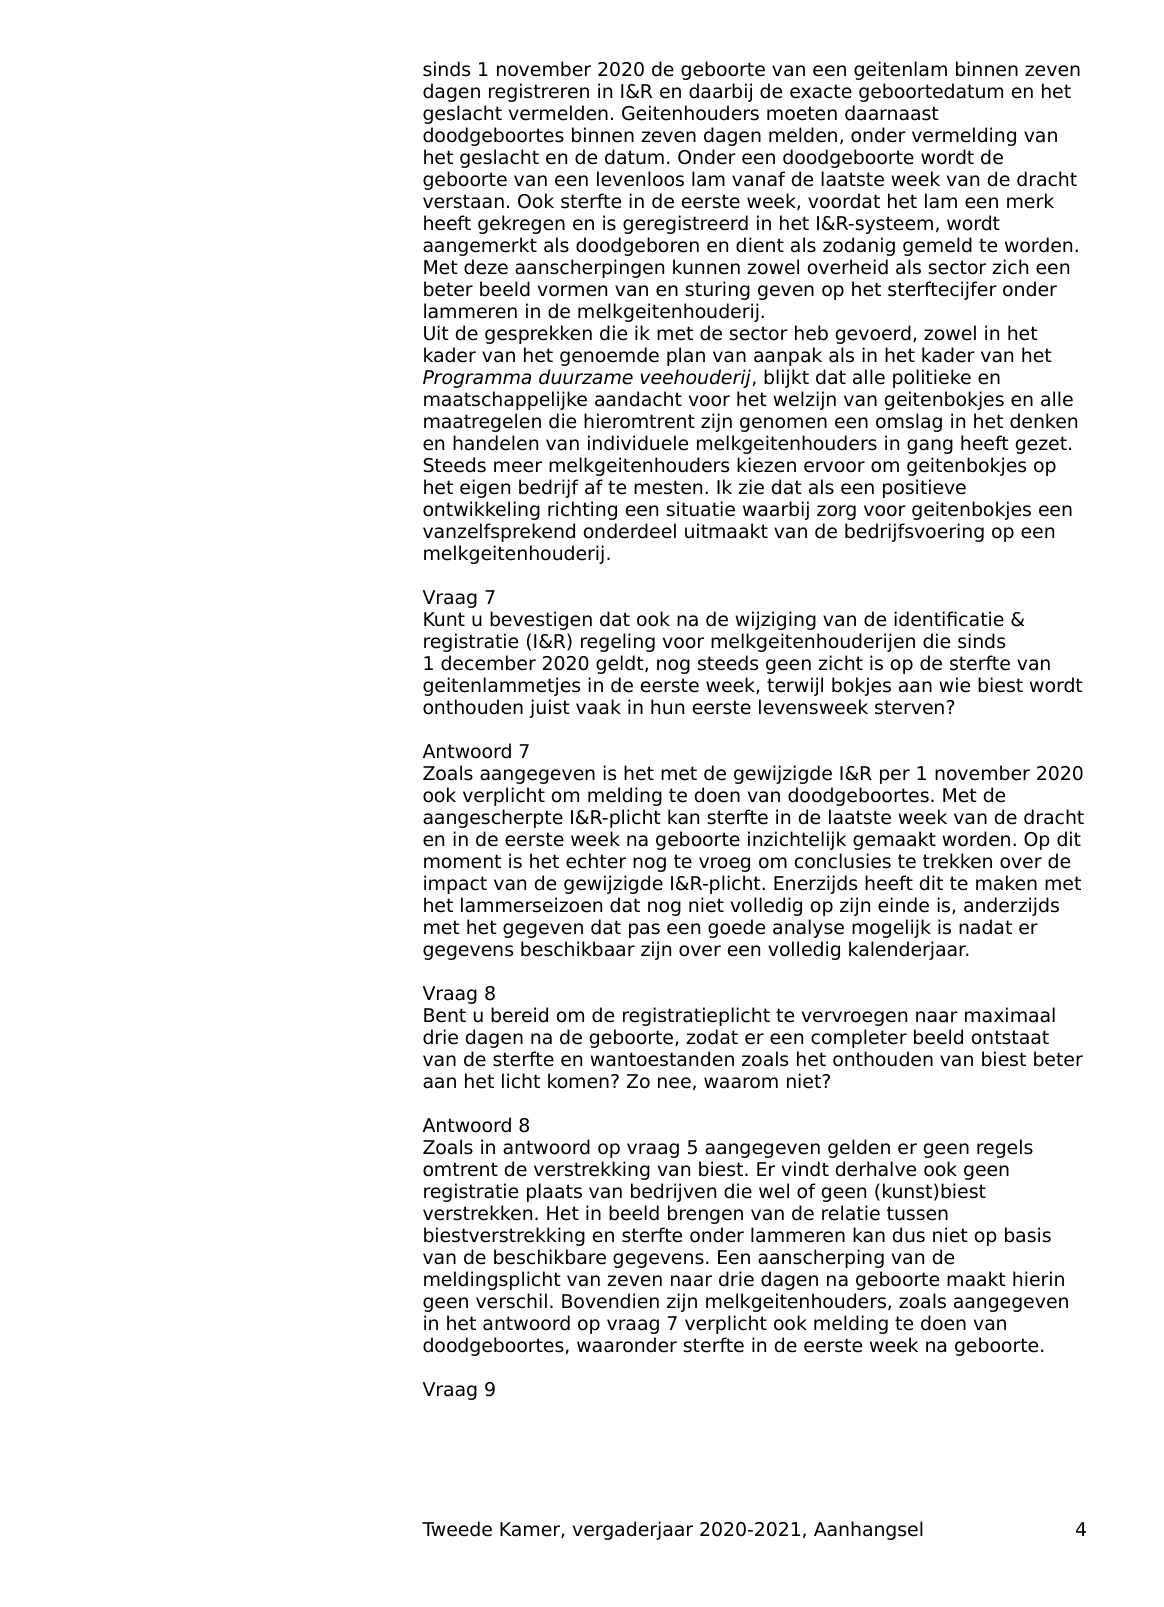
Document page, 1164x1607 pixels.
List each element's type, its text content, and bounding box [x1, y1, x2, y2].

text Uit de gesprekken die ik met de sector heb gevoerd, zowel in het kader van het genoemde plan van aanpak als in het kader van het Programma duurzame veehouderij, blijkt dat alle politieke en maatschappelijke aandacht voor het welzijn van geitenbokjes en alle maatregelen die hieromtrent zijn genomen een omslag in het denken en handelen van individuele melkgeitenhouders in gang heeft gezet. Steeds meer melkgeitenhouders kiezen ervoor om geitenbokjes op het eigen bedrijf af te mesten. Ik zie dat als een positieve ontwikkeling richting een situatie waarbij zorg voor geitenbokjes een vanzelfsprekend onderdeel uitmaakt van de bedrijfsvoering op een melkgeitenhouderij. [422, 323, 1087, 564]
text Vraag 7 [422, 587, 1087, 609]
text Vraag 8 [422, 983, 1087, 1005]
text Zoals aangegeven is het met de gewijzigde I&R per 1 november 2020 ook verplicht om melding te doen van doodgeboortes. Met de aangescherpte I&R-plicht kan sterfte in de laatste week van de dracht en in de eerste week na geboorte inzichtelijk gemaakt worden. Op dit moment is het echter nog te vroeg om conclusies te trekken over de impact van de gewijzigde I&R-plicht. Enerzijds heeft dit te maken met het lammerseizoen dat nog niet volledig op zijn einde is, anderzijds met het gegeven dat pas een goede analyse mogelijk is nadat er gegevens beschikbaar zijn over een volledig kalenderjaar. [422, 763, 1087, 961]
text Antwoord 8 [422, 1115, 1087, 1137]
text Antwoord 7 [422, 741, 1087, 763]
text Kunt u bevestigen dat ook na de wijziging van de identificatie & registratie (I&R) regeling voor melkgeitenhouderijen die sinds 1 december 2020 geldt, nog steeds geen zicht is op de sterfte van geitenlammetjes in de eerste week, terwijl bokjes aan wie biest wordt onthouden juist vaak in hun eerste levensweek sterven? [422, 609, 1087, 719]
text Bent u bereid om de registratieplicht te vervroegen naar maximaal drie dagen na de geboorte, zodat er een completer beeld ontstaat van de sterfte en wantoestanden zoals het onthouden van biest beter aan het licht komen? Zo nee, waarom niet? [422, 1005, 1087, 1093]
text Vraag 9 [422, 1379, 1087, 1401]
text Zoals in antwoord op vraag 5 aangegeven gelden er geen regels omtrent de verstrekking van biest. Er vindt derhalve ook geen registratie plaats van bedrijven die wel of geen (kunst)biest verstrekken. Het in beeld brengen van de relatie tussen biestverstrekking en sterfte onder lammeren kan dus niet op basis van de beschikbare gegevens. Een aanscherping van de meldingsplicht van zeven naar drie dagen na geboorte maakt hierin geen verschil. Bovendien zijn melkgeitenhouders, zoals aangegeven in het antwoord op vraag 7 verplicht ook melding te doen van doodgeboortes, waaronder sterfte in de eerste week na geboorte. [422, 1137, 1087, 1357]
text sinds 1 november 2020 de geboorte van een geitenlam binnen zeven dagen registreren in I&R en daarbij de exacte geboortedatum en het geslacht vermelden. Geitenhouders moeten daarnaast doodgeboortes binnen zeven dagen melden, onder vermelding van het geslacht en de datum. Onder een doodgeboorte wordt de geboorte van een levenloos lam vanaf de laatste week van de dracht verstaan. Ook sterfte in de eerste week, voordat het lam een merk heeft gekregen en is geregistreerd in het I&R-systeem, wordt aangemerkt als doodgeboren en dient als zodanig gemeld te worden. Met deze aanscherpingen kunnen zowel overheid als sector zich een beter beeld vormen van en sturing geven op het sterftecijfer onder lammeren in de melkgeitenhouderij. [422, 59, 1087, 323]
